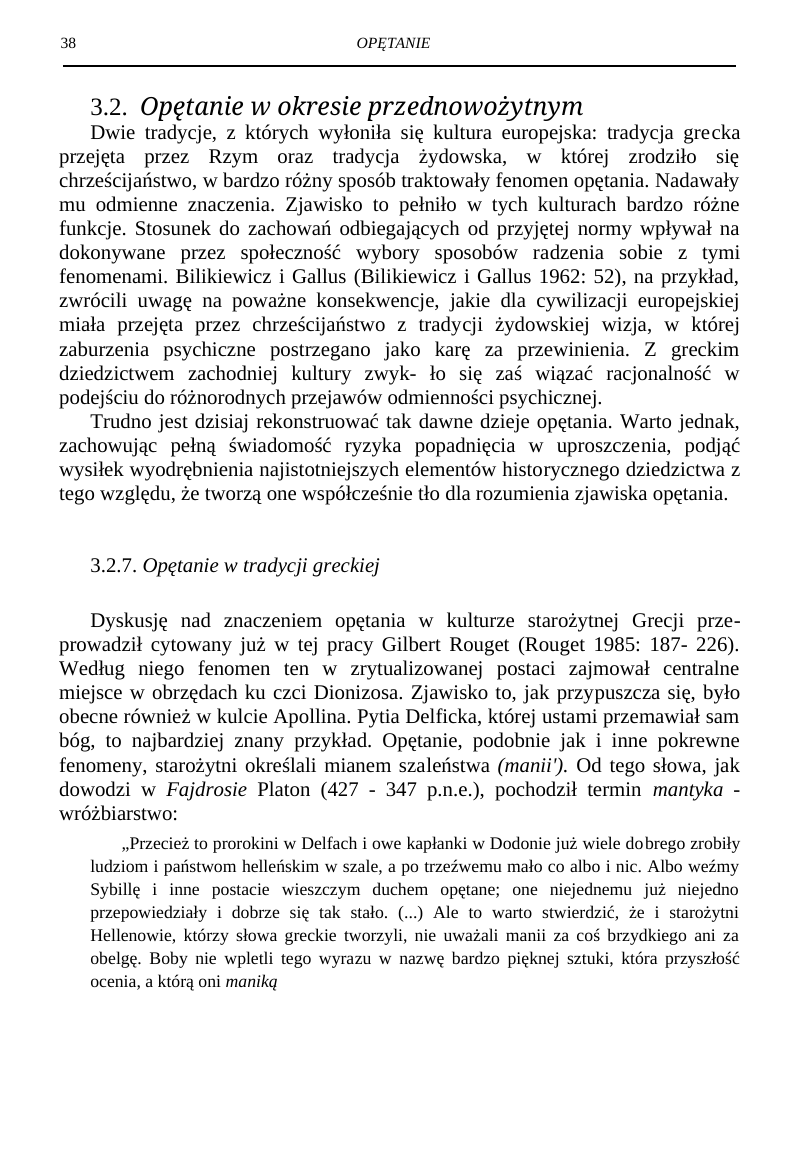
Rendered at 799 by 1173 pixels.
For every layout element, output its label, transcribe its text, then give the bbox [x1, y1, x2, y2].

text Dyskusję nad znaczeniem opętania w kulturze starożytnej Grecji prze­prowadził cytowany już w tej pracy Gilbert Rouget (Rouget 1985: 187- 226). Według niego fenomen ten w zrytualizowanej postaci zajmował centralne miejsce w obrzędach ku czci Dionizosa. Zjawisko to, jak przy­puszcza się, było obecne również w kulcie Apollina. Pytia Delficka, której ustami przemawiał sam bóg, to najbardziej znany przykład. Opętanie, podobnie jak i inne pokrewne fenomeny, starożytni określali mianem sza­leństwa (manii'). Od tego słowa, jak dowodzi w Fajdrosie Platon (427 - 347 p.n.e.), pochodził termin mantyka - wróżbiarstwo: [59, 608, 740, 825]
text 38 [60, 34, 82, 52]
text 3.2.7. Opętanie w tradycji greckiej [59, 553, 740, 577]
text OPĘTANIE [356, 34, 444, 52]
text Dwie tradycje, z których wyłoniła się kultura europejska: tradycja gre­cka przejęta przez Rzym oraz tradycja żydowska, w której zrodziło się chrześcijaństwo, w bardzo różny sposób traktowały fenomen opętania. Nadawały mu odmienne znaczenia. Zjawisko to pełniło w tych kulturach bardzo różne funkcje. Stosunek do zachowań odbiegających od przyjętej normy wpływał na dokonywane przez społeczność wybory sposobów ra­dzenia sobie z tymi fenomenami. Bilikiewicz i Gallus (Bilikiewicz i Gallus 1962: 52), na przykład, zwrócili uwagę na poważne konsekwencje, jakie dla cywilizacji europejskiej miała przejęta przez chrześcijaństwo z trady­cji żydowskiej wizja, w której zaburzenia psychiczne postrzegano jako karę za przewinienia. Z greckim dziedzictwem zachodniej kultury zwyk- ło się zaś wiązać racjonalność w podejściu do różnorodnych przejawów odmienności psychicznej. [59, 120, 740, 409]
text Trudno jest dzisiaj rekonstruować tak dawne dzieje opętania. Warto jednak, zachowując pełną świadomość ryzyka popadnięcia w uproszcze­nia, podjąć wysiłek wyodrębnienia najistotniejszych elementów histo­rycznego dziedzictwa z tego względu, że tworzą one współcześnie tło dla rozumienia zjawiska opętania. [59, 409, 740, 505]
list Opętanie w okresie przednowożytnym [59, 95, 740, 120]
text „Przecież to prorokini w Delfach i owe kapłanki w Dodonie już wiele do­brego zrobiły ludziom i państwom helleńskim w szale, a po trzeźwemu mało co albo i nic. Albo weźmy Sybillę i inne postacie wieszczym duchem opętane; one niejednemu już niejedno przepowiedziały i dobrze się tak stało. (...) Ale to warto stwierdzić, że i starożytni Hellenowie, którzy słowa greckie tworzyli, nie uważali manii za coś brzydkiego ani za obelgę. Boby nie wpletli tego wyra­zu w nazwę bardzo pięknej sztuki, która przyszłość ocenia, a którą oni maniką [90, 833, 740, 991]
